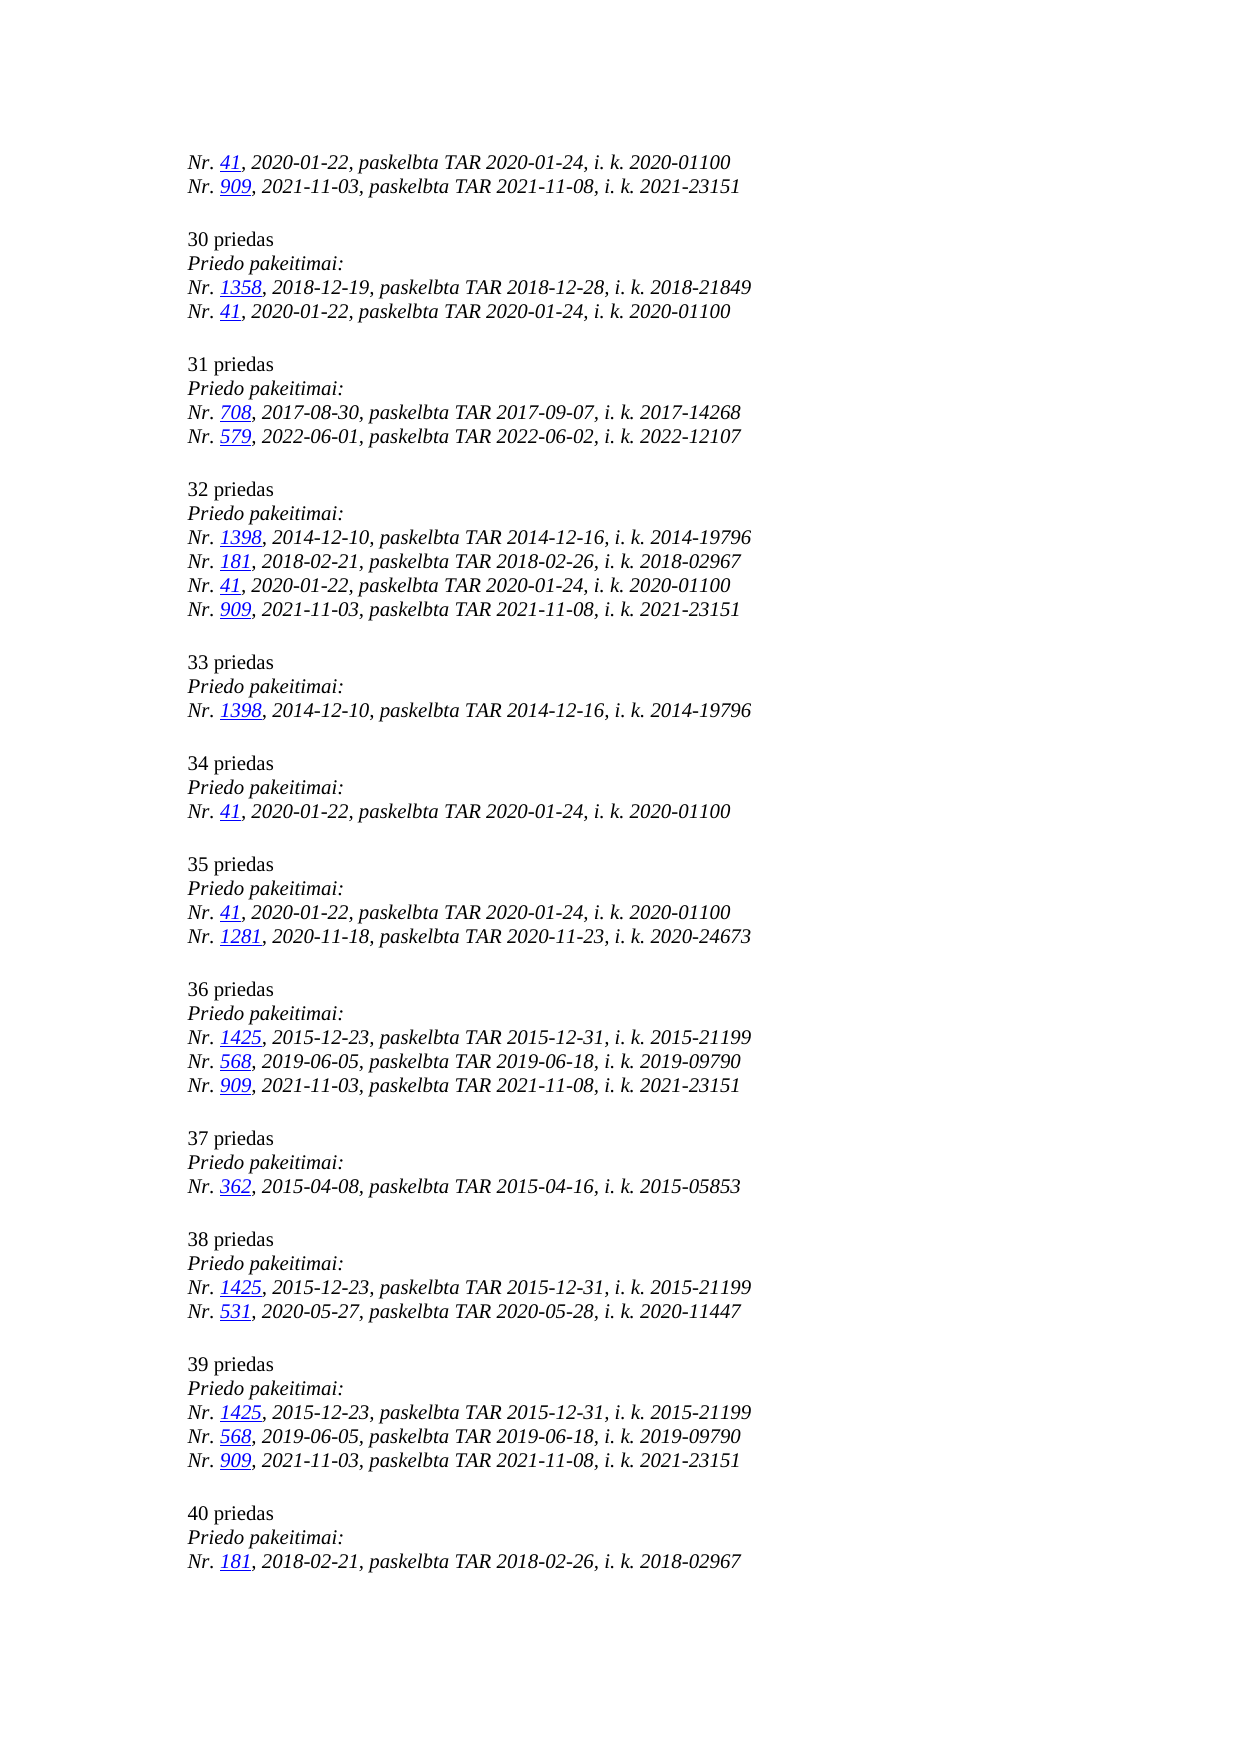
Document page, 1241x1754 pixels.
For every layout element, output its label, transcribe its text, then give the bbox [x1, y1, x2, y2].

text Nr. 1398, 2014-12-10, paskelbta TAR 2014-12-16, i. k. 2014-19796 [187, 698, 1053, 722]
text 32 priedas [187, 477, 1053, 501]
text Nr. 181, 2018-02-21, paskelbta TAR 2018-02-26, i. k. 2018-02967 [187, 1549, 1053, 1573]
text Priedo pakeitimai: [187, 775, 1053, 799]
text Priedo pakeitimai: [187, 1376, 1053, 1400]
text Nr. 909, 2021-11-03, paskelbta TAR 2021-11-08, i. k. 2021-23151 [187, 1448, 1053, 1472]
text Nr. 362, 2015-04-08, paskelbta TAR 2015-04-16, i. k. 2015-05853 [187, 1174, 1053, 1198]
text Nr. 41, 2020-01-22, paskelbta TAR 2020-01-24, i. k. 2020-01100 [187, 299, 1053, 323]
text Nr. 41, 2020-01-22, paskelbta TAR 2020-01-24, i. k. 2020-01100 [187, 150, 1053, 174]
text Nr. 909, 2021-11-03, paskelbta TAR 2021-11-08, i. k. 2021-23151 [187, 174, 1053, 198]
text Nr. 568, 2019-06-05, paskelbta TAR 2019-06-18, i. k. 2019-09790 [187, 1049, 1053, 1073]
text Nr. 909, 2021-11-03, paskelbta TAR 2021-11-08, i. k. 2021-23151 [187, 1073, 1053, 1097]
text Priedo pakeitimai: [187, 1150, 1053, 1174]
text 33 priedas [187, 650, 1053, 674]
text Nr. 41, 2020-01-22, paskelbta TAR 2020-01-24, i. k. 2020-01100 [187, 573, 1053, 597]
text Nr. 41, 2020-01-22, paskelbta TAR 2020-01-24, i. k. 2020-01100 [187, 900, 1053, 924]
text Nr. 1398, 2014-12-10, paskelbta TAR 2014-12-16, i. k. 2014-19796 [187, 525, 1053, 549]
text Priedo pakeitimai: [187, 251, 1053, 275]
text Nr. 1425, 2015-12-23, paskelbta TAR 2015-12-31, i. k. 2015-21199 [187, 1025, 1053, 1049]
text 31 priedas [187, 352, 1053, 376]
text Priedo pakeitimai: [187, 501, 1053, 525]
text Nr. 708, 2017-08-30, paskelbta TAR 2017-09-07, i. k. 2017-14268 [187, 400, 1053, 424]
text Priedo pakeitimai: [187, 1001, 1053, 1025]
text 36 priedas [187, 977, 1053, 1001]
text Nr. 1425, 2015-12-23, paskelbta TAR 2015-12-31, i. k. 2015-21199 [187, 1275, 1053, 1299]
text Priedo pakeitimai: [187, 1525, 1053, 1549]
text Nr. 568, 2019-06-05, paskelbta TAR 2019-06-18, i. k. 2019-09790 [187, 1424, 1053, 1448]
text Priedo pakeitimai: [187, 376, 1053, 400]
text 38 priedas [187, 1227, 1053, 1251]
text 34 priedas [187, 751, 1053, 775]
text Nr. 1425, 2015-12-23, paskelbta TAR 2015-12-31, i. k. 2015-21199 [187, 1400, 1053, 1424]
text 40 priedas [187, 1501, 1053, 1525]
text Nr. 531, 2020-05-27, paskelbta TAR 2020-05-28, i. k. 2020-11447 [187, 1299, 1053, 1323]
text Nr. 41, 2020-01-22, paskelbta TAR 2020-01-24, i. k. 2020-01100 [187, 799, 1053, 823]
text 37 priedas [187, 1126, 1053, 1150]
text 35 priedas [187, 852, 1053, 876]
text Priedo pakeitimai: [187, 674, 1053, 698]
text 39 priedas [187, 1352, 1053, 1376]
text Priedo pakeitimai: [187, 1251, 1053, 1275]
text Nr. 181, 2018-02-21, paskelbta TAR 2018-02-26, i. k. 2018-02967 [187, 549, 1053, 573]
text Nr. 579, 2022-06-01, paskelbta TAR 2022-06-02, i. k. 2022-12107 [187, 424, 1053, 448]
text 30 priedas [187, 227, 1053, 251]
text Nr. 1358, 2018-12-19, paskelbta TAR 2018-12-28, i. k. 2018-21849 [187, 275, 1053, 299]
text Nr. 1281, 2020-11-18, paskelbta TAR 2020-11-23, i. k. 2020-24673 [187, 924, 1053, 948]
text Priedo pakeitimai: [187, 876, 1053, 900]
text Nr. 909, 2021-11-03, paskelbta TAR 2021-11-08, i. k. 2021-23151 [187, 597, 1053, 621]
